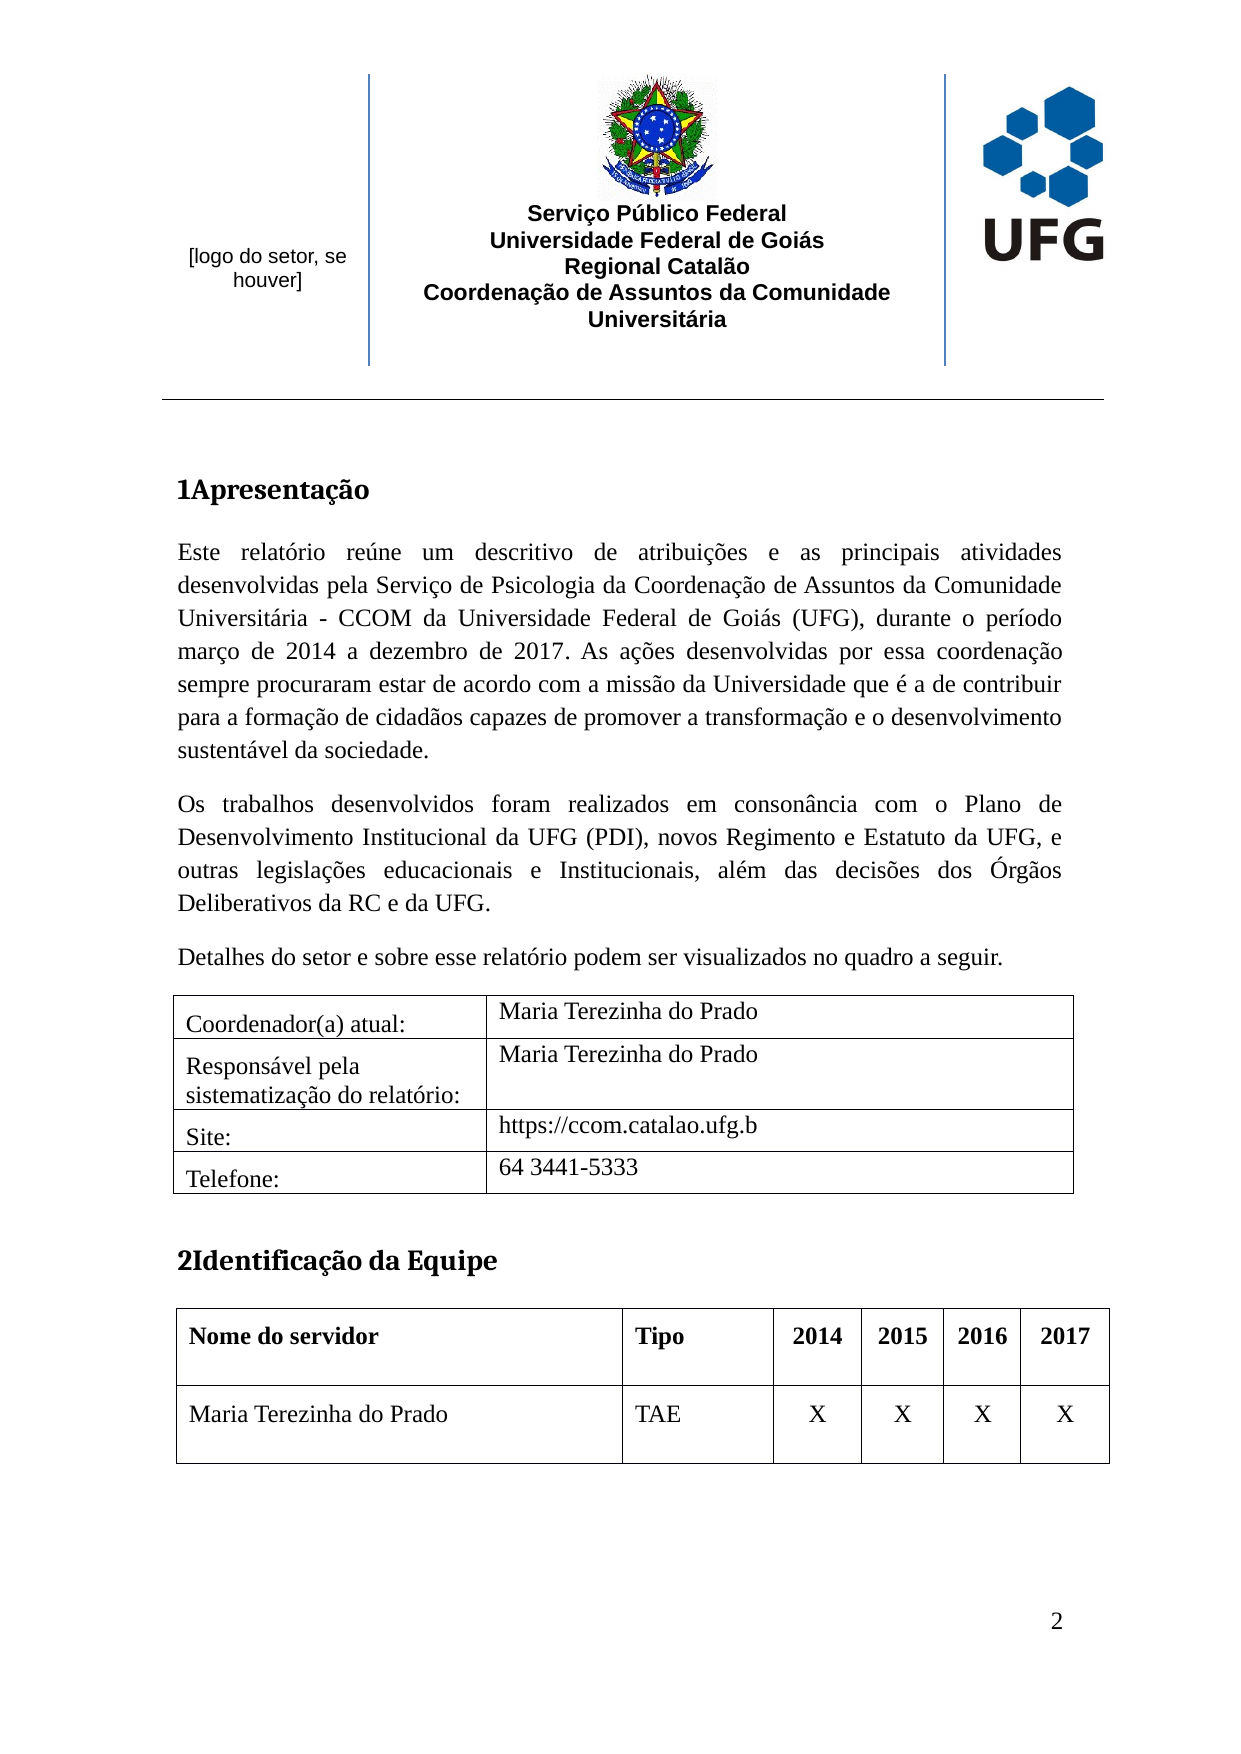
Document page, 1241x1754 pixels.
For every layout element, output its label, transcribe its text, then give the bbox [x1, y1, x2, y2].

table_header 2014 [774, 1309, 861, 1385]
table_header 2017 [1021, 1309, 1109, 1385]
table_cell Responsável pela sistematização do relatório: [174, 1039, 486, 1109]
text Os trabalhos desenvolvidos foram realizados em consonância com o Plano de Desenvolvimento Institucional da UFG (PDI), novos Regimento e Estatuto da UFG, e outras legislações educacionais e Institucionais, além das decisões dos Órgãos Deliberativos da RC e da UFG. [177, 789, 1063, 916]
subtitle Identificação da Equipe [177, 1244, 1063, 1278]
table_cell X [862, 1386, 943, 1463]
table_cell 64 3441-5333 [487, 1152, 1073, 1193]
text Detalhes do setor e sobre esse relatório podem ser visualizados no quadro a seguir. [177, 942, 1063, 970]
table_header Tipo [623, 1309, 773, 1385]
table_cell X [1021, 1386, 1109, 1463]
table_cell Maria Terezinha do Prado [177, 1386, 622, 1463]
table_cell Maria Terezinha do Prado [487, 1039, 1073, 1109]
table_cell Site: [174, 1110, 486, 1151]
table_header 2016 [944, 1309, 1020, 1385]
table_header 2015 [862, 1309, 943, 1385]
table_cell Telefone: [174, 1152, 486, 1193]
text Este relatório reúne um descritivo de atribuições e as principais atividades desenvolvidas pela Serviço de Psicologia da Coordenação de Assuntos da Comunidade Universitária - CCOM da Universidade Federal de Goiás (UFG), durante o período março de 2014 a dezembro de 2017. As ações desenvolvidas por essa coordenação sempre procuraram estar de acordo com a missão da Universidade que é a de contribuir para a formação de cidadãos capazes de promover a transformação e o desenvolvimento sustentável da sociedade. [177, 537, 1063, 763]
table_cell TAE [623, 1386, 773, 1463]
table_header Nome do servidor [177, 1309, 622, 1385]
table_header Maria Terezinha do Prado [487, 996, 1073, 1038]
subtitle Apresentação [177, 473, 1063, 507]
table_cell https://ccom.catalao.ufg.b [487, 1110, 1073, 1151]
table_cell X [774, 1386, 861, 1463]
table_cell X [944, 1386, 1020, 1463]
table_header Coordenador(a) atual: [174, 996, 486, 1038]
